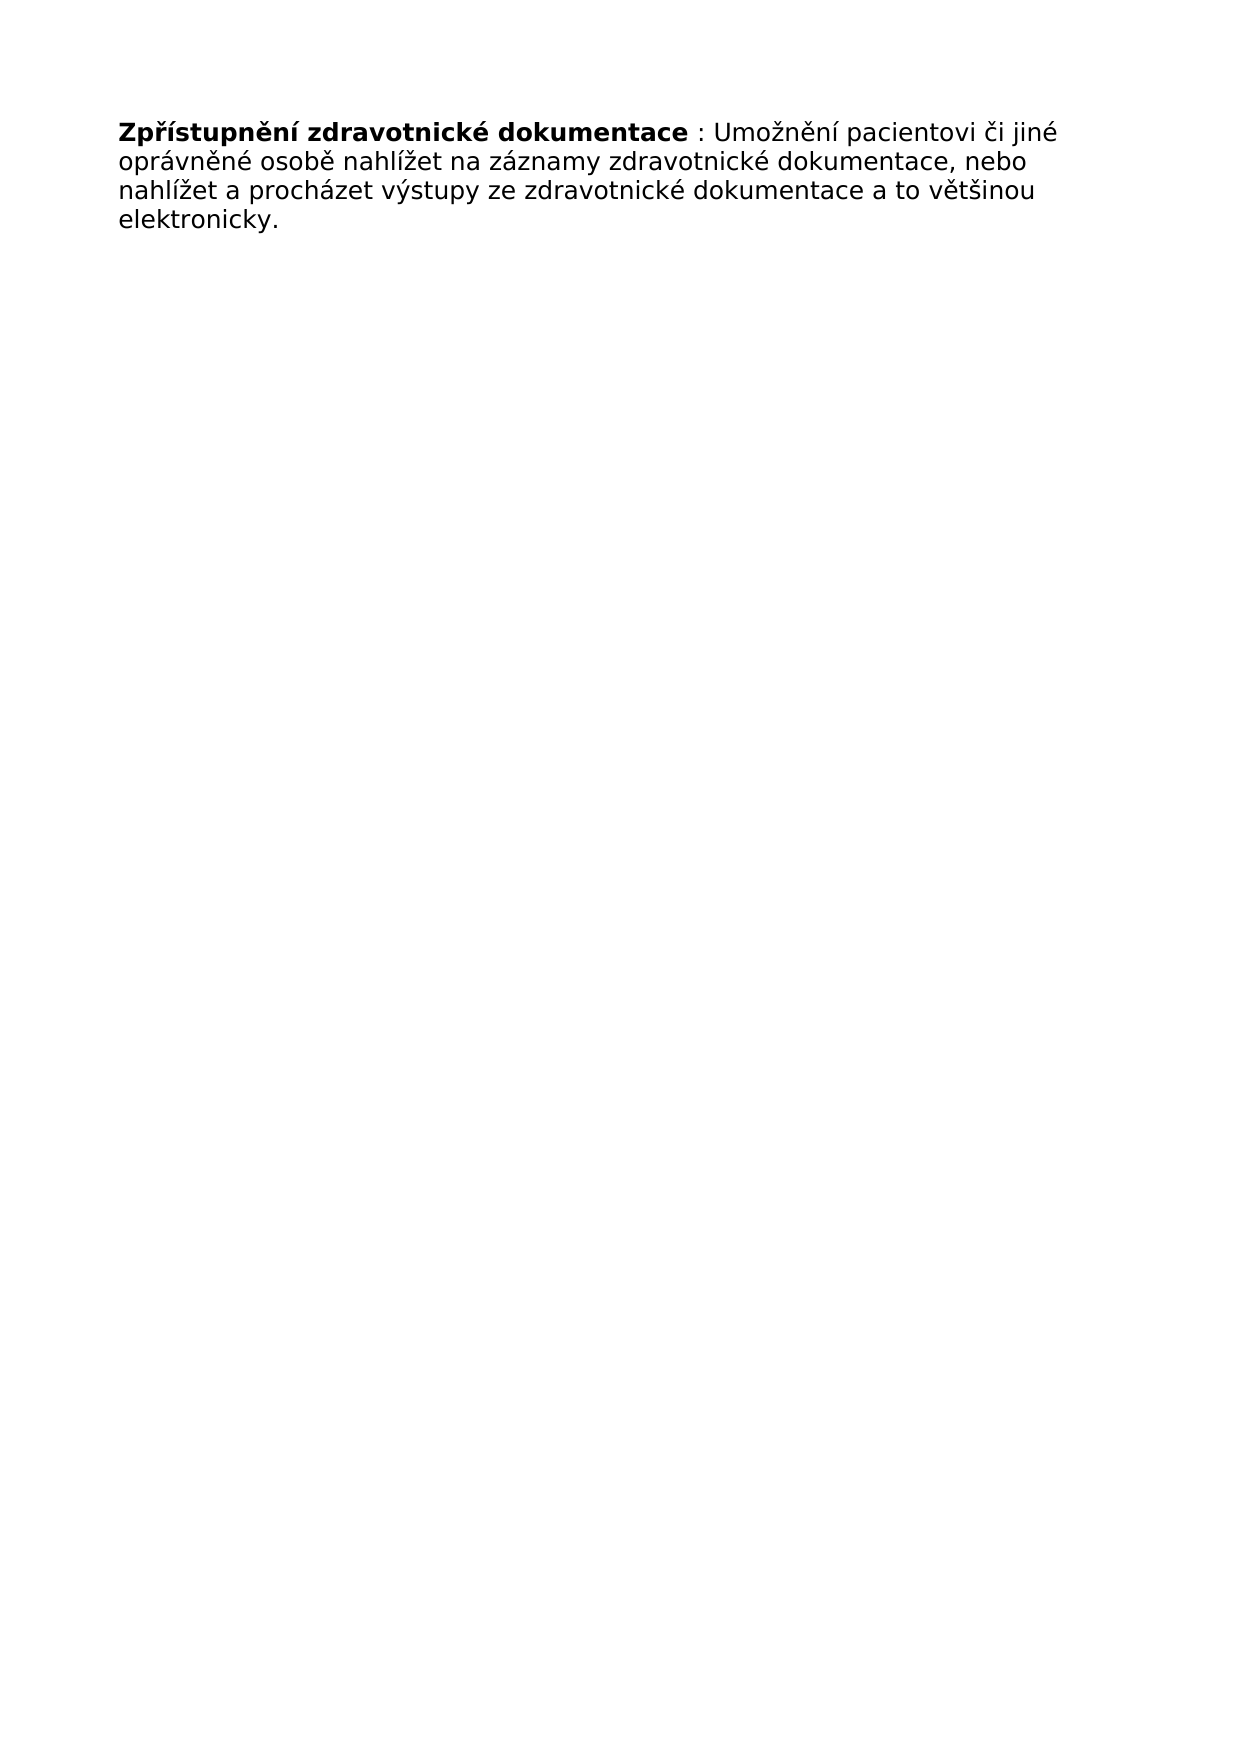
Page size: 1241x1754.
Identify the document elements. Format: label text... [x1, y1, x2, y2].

text Zpřístupnění zdravotnické dokumentace : Umožnění pacientovi či jiné oprávněné osobě nahlížet na záznamy zdravotnické dokumentace, nebo nahlížet a procházet výstupy ze zdravotnické dokumentace a to většinou elektronicky. [118, 118, 1122, 235]
